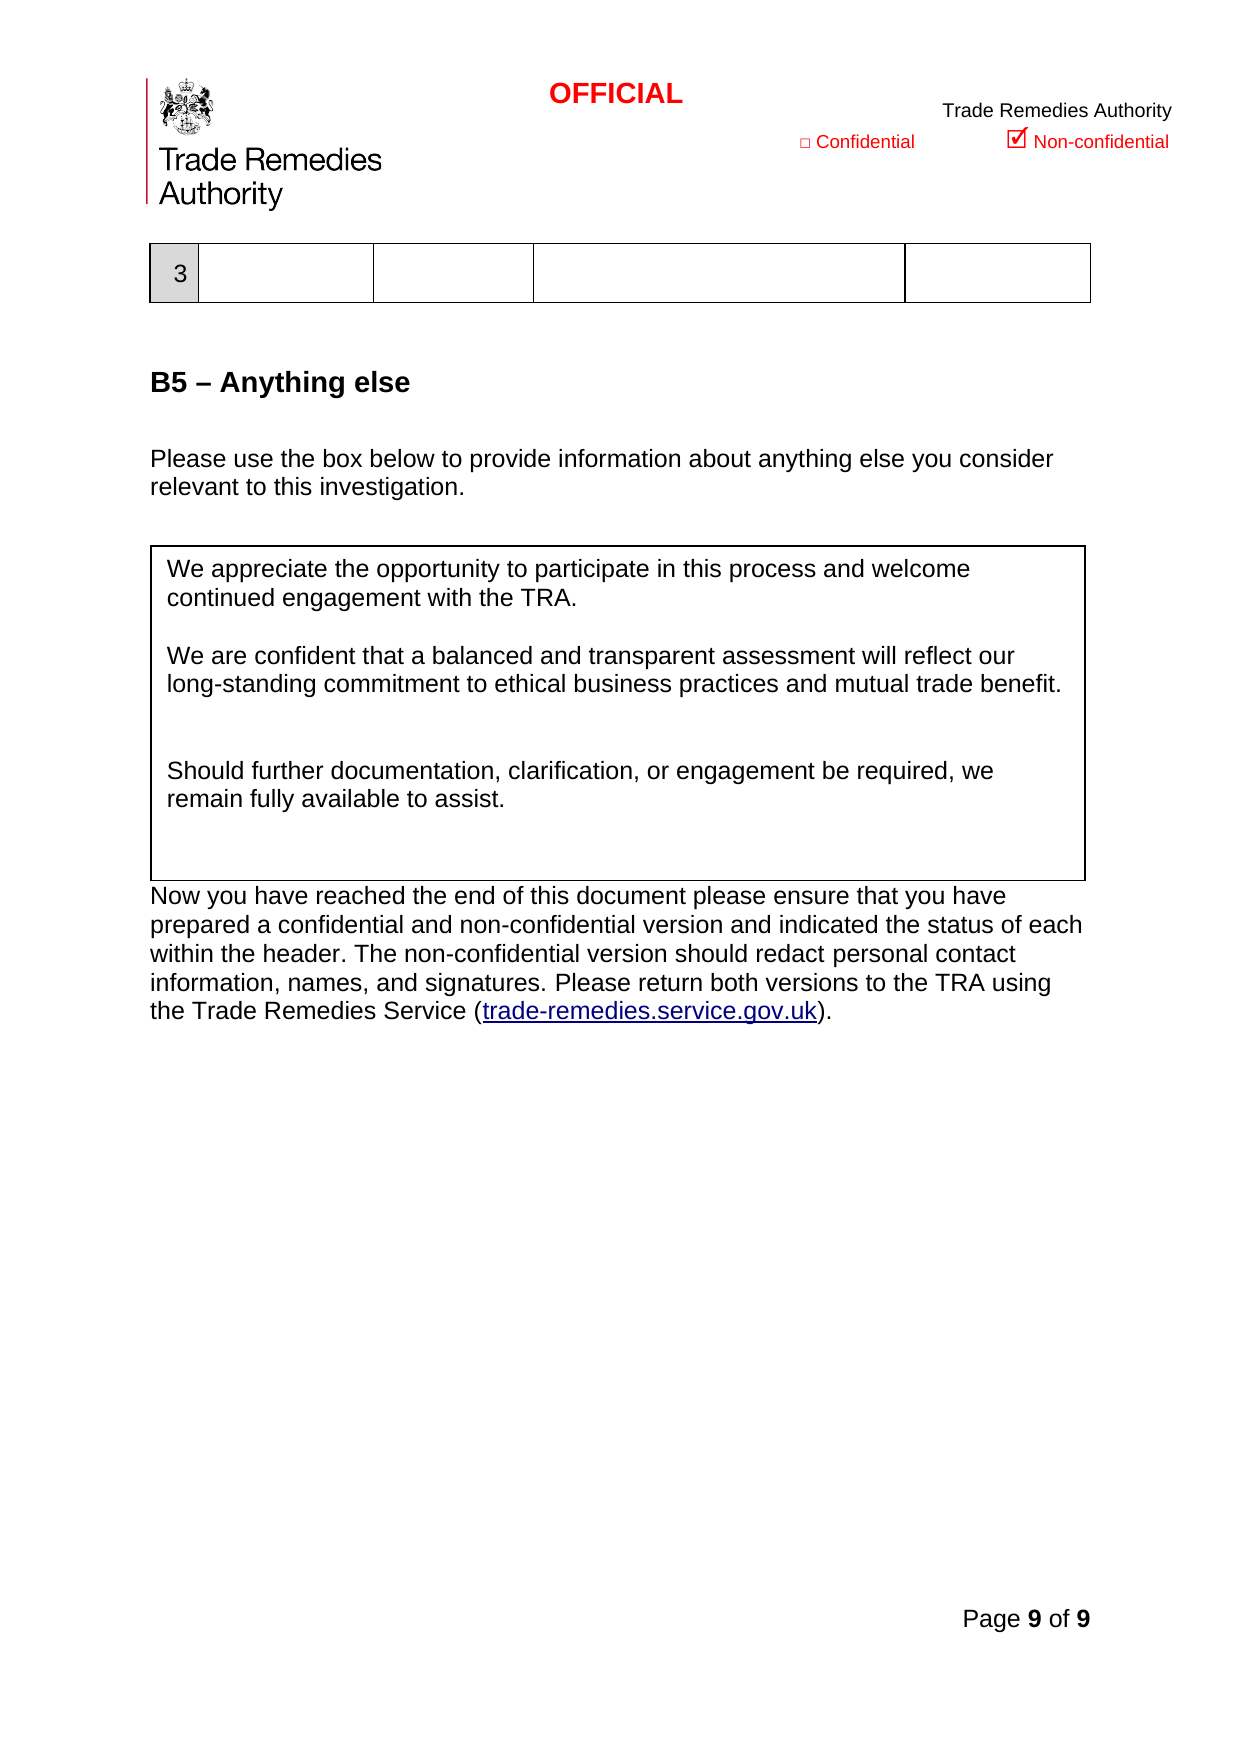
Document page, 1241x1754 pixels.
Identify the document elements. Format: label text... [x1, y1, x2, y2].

table_cell [906, 244, 1090, 302]
text We appreciate the opportunity to participate in this process and welcome continued engagement with the TRA. We are confident that a balanced and transparent assessment will reflect our long-standing commitment to ethical business practices and mutual trade benefit. Should further documentation, clarification, or engagement be required, we remain fully available to assist. [167, 554, 1069, 813]
table_cell [534, 244, 904, 302]
table_cell [199, 244, 373, 302]
text Please use the box below to provide information about anything else you consider relevant to this investigation. [150, 444, 1090, 501]
table_cell 3 [151, 244, 198, 302]
subtitle B5 – Anything else [150, 365, 1090, 398]
table_cell [374, 244, 533, 302]
text Now you have reached the end of this document please ensure that you have prepared a confidential and non-confidential version and indicated the status of each within the header. The non-confidential version should redact personal contact information, names, and signatures. Please return both versions to the TRA using the Trade Remedies Service (trade-remedies.service.gov.uk). [150, 540, 1090, 1025]
